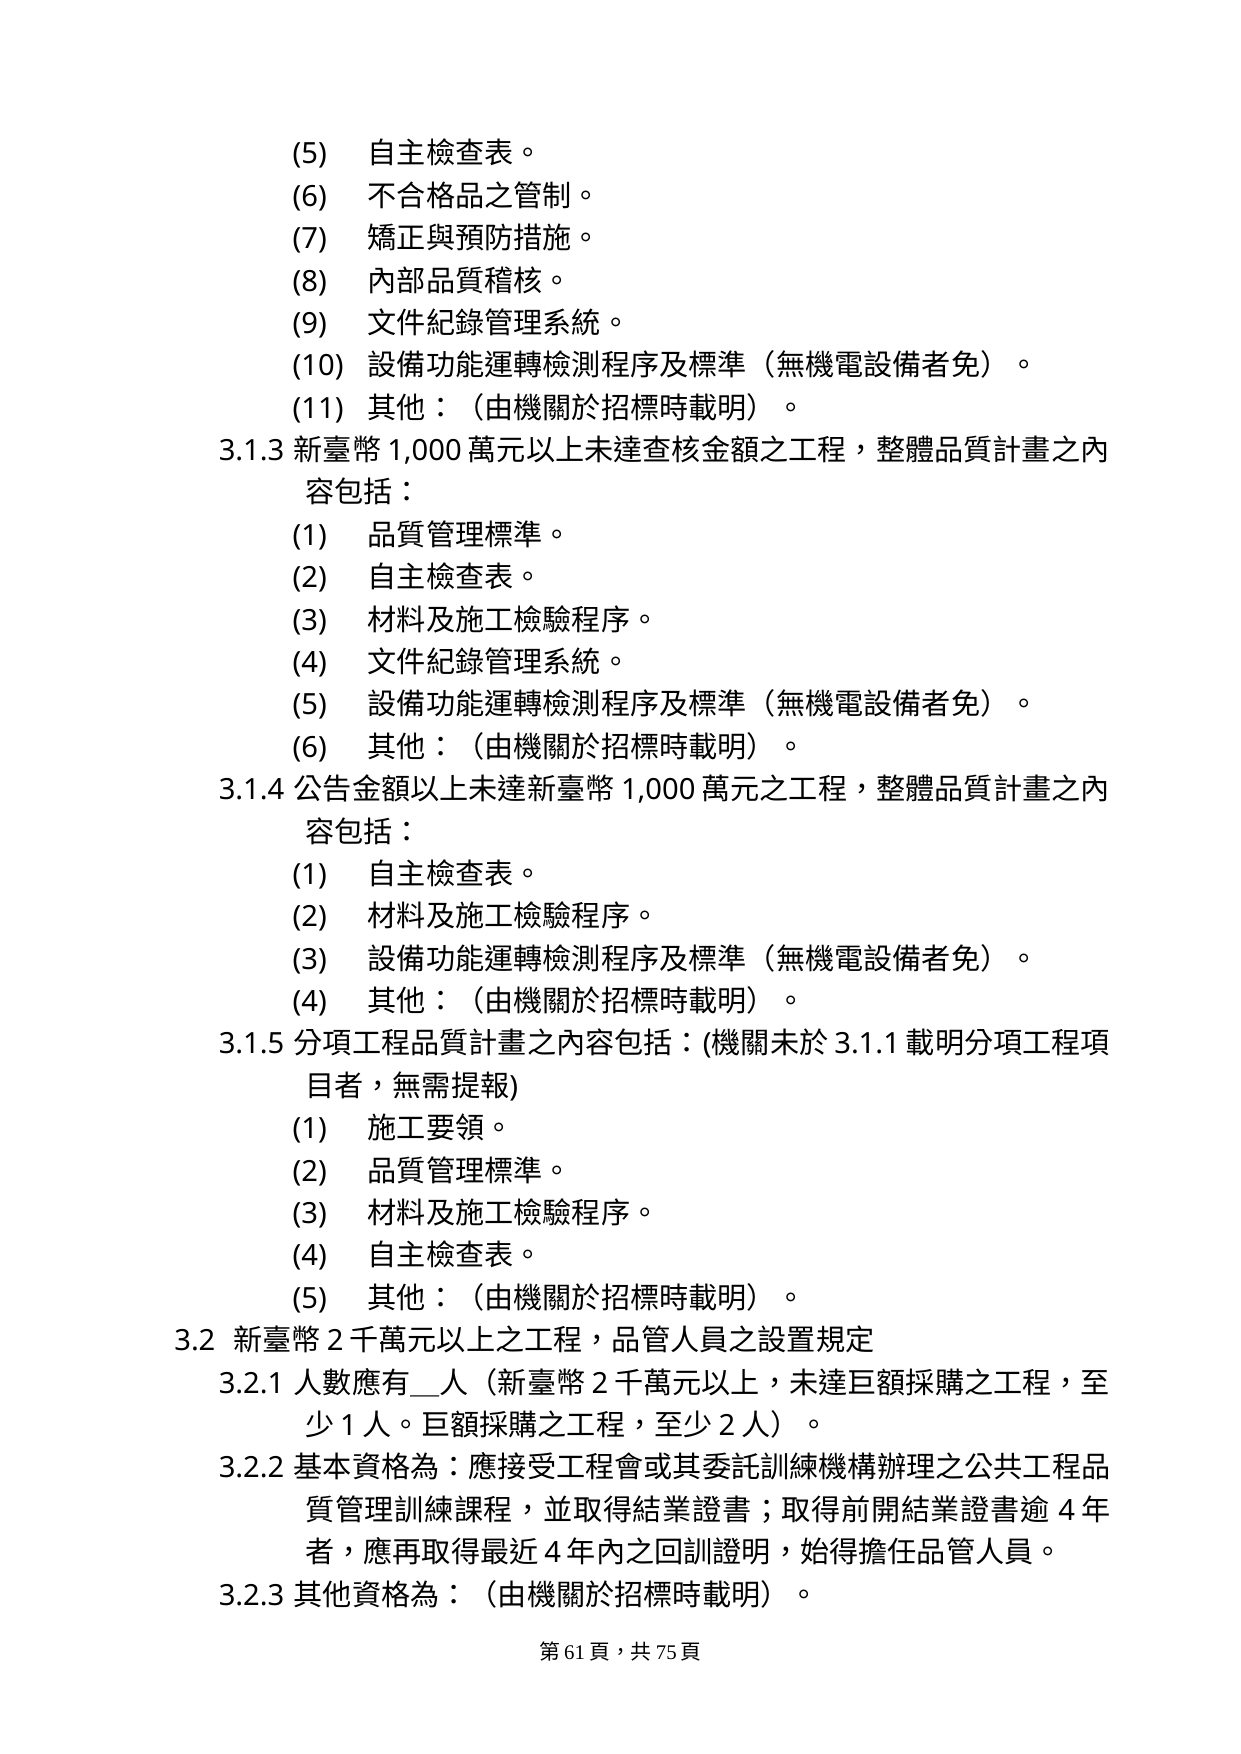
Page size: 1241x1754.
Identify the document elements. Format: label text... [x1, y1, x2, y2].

list 自主檢查表。 [292, 554, 1110, 596]
list 設備功能運轉檢測程序及標準（無機電設備者免）。 [292, 681, 1110, 723]
list 其他：（由機關於招標時載明）。 [292, 384, 1110, 427]
list 新臺幣1,000萬元以上未達查核金額之工程，整體品質計畫之內容包括： [218, 427, 1110, 511]
list 內部品質稽核。 [292, 257, 1110, 299]
list 不合格品之管制。 [292, 172, 1110, 215]
list 其他：（由機關於招標時載明）。 [292, 978, 1110, 1020]
list 材料及施工檢驗程序。 [292, 893, 1110, 935]
list 設備功能運轉檢測程序及標準（無機電設備者免）。 [292, 342, 1110, 384]
list 材料及施工檢驗程序。 [292, 1189, 1110, 1232]
list 公告金額以上未達新臺幣1,000萬元之工程，整體品質計畫之內容包括： [218, 766, 1110, 850]
list 基本資格為：應接受工程會或其委託訓練機構辦理之公共工程品質管理訓練課程，並取得結業證書；取得前開結業證書逾4年者，應再取得最近4年內之回訓證明，始得擔任品管人員。 [218, 1444, 1110, 1571]
list 其他：（由機關於招標時載明）。 [292, 723, 1110, 766]
list 其他資格為：（由機關於招標時載明）。 [218, 1571, 1110, 1613]
list 材料及施工檢驗程序。 [292, 596, 1110, 638]
list 自主檢查表。 [292, 850, 1110, 893]
list 矯正與預防措施。 [292, 215, 1110, 257]
list 品質管理標準。 [292, 1147, 1110, 1189]
list 其他：（由機關於招標時載明）。 [292, 1274, 1110, 1317]
list 設備功能運轉檢測程序及標準（無機電設備者免）。 [292, 935, 1110, 978]
list 施工要領。 [292, 1105, 1110, 1147]
list 文件紀錄管理系統。 [292, 299, 1110, 342]
list 品質管理標準。 [292, 511, 1110, 554]
list 自主檢查表。 [292, 1232, 1110, 1274]
list 分項工程品質計畫之內容包括：(機關未於3.1.1載明分項工程項目者，無需提報) [218, 1020, 1110, 1105]
list 自主檢查表。 [292, 130, 1110, 172]
list 文件紀錄管理系統。 [292, 638, 1110, 681]
list 新臺幣2千萬元以上之工程，品管人員之設置規定 [174, 1317, 1110, 1359]
list 人數應有＿人（新臺幣2千萬元以上，未達巨額採購之工程，至少1人。巨額採購之工程，至少2人）。 [218, 1359, 1110, 1444]
